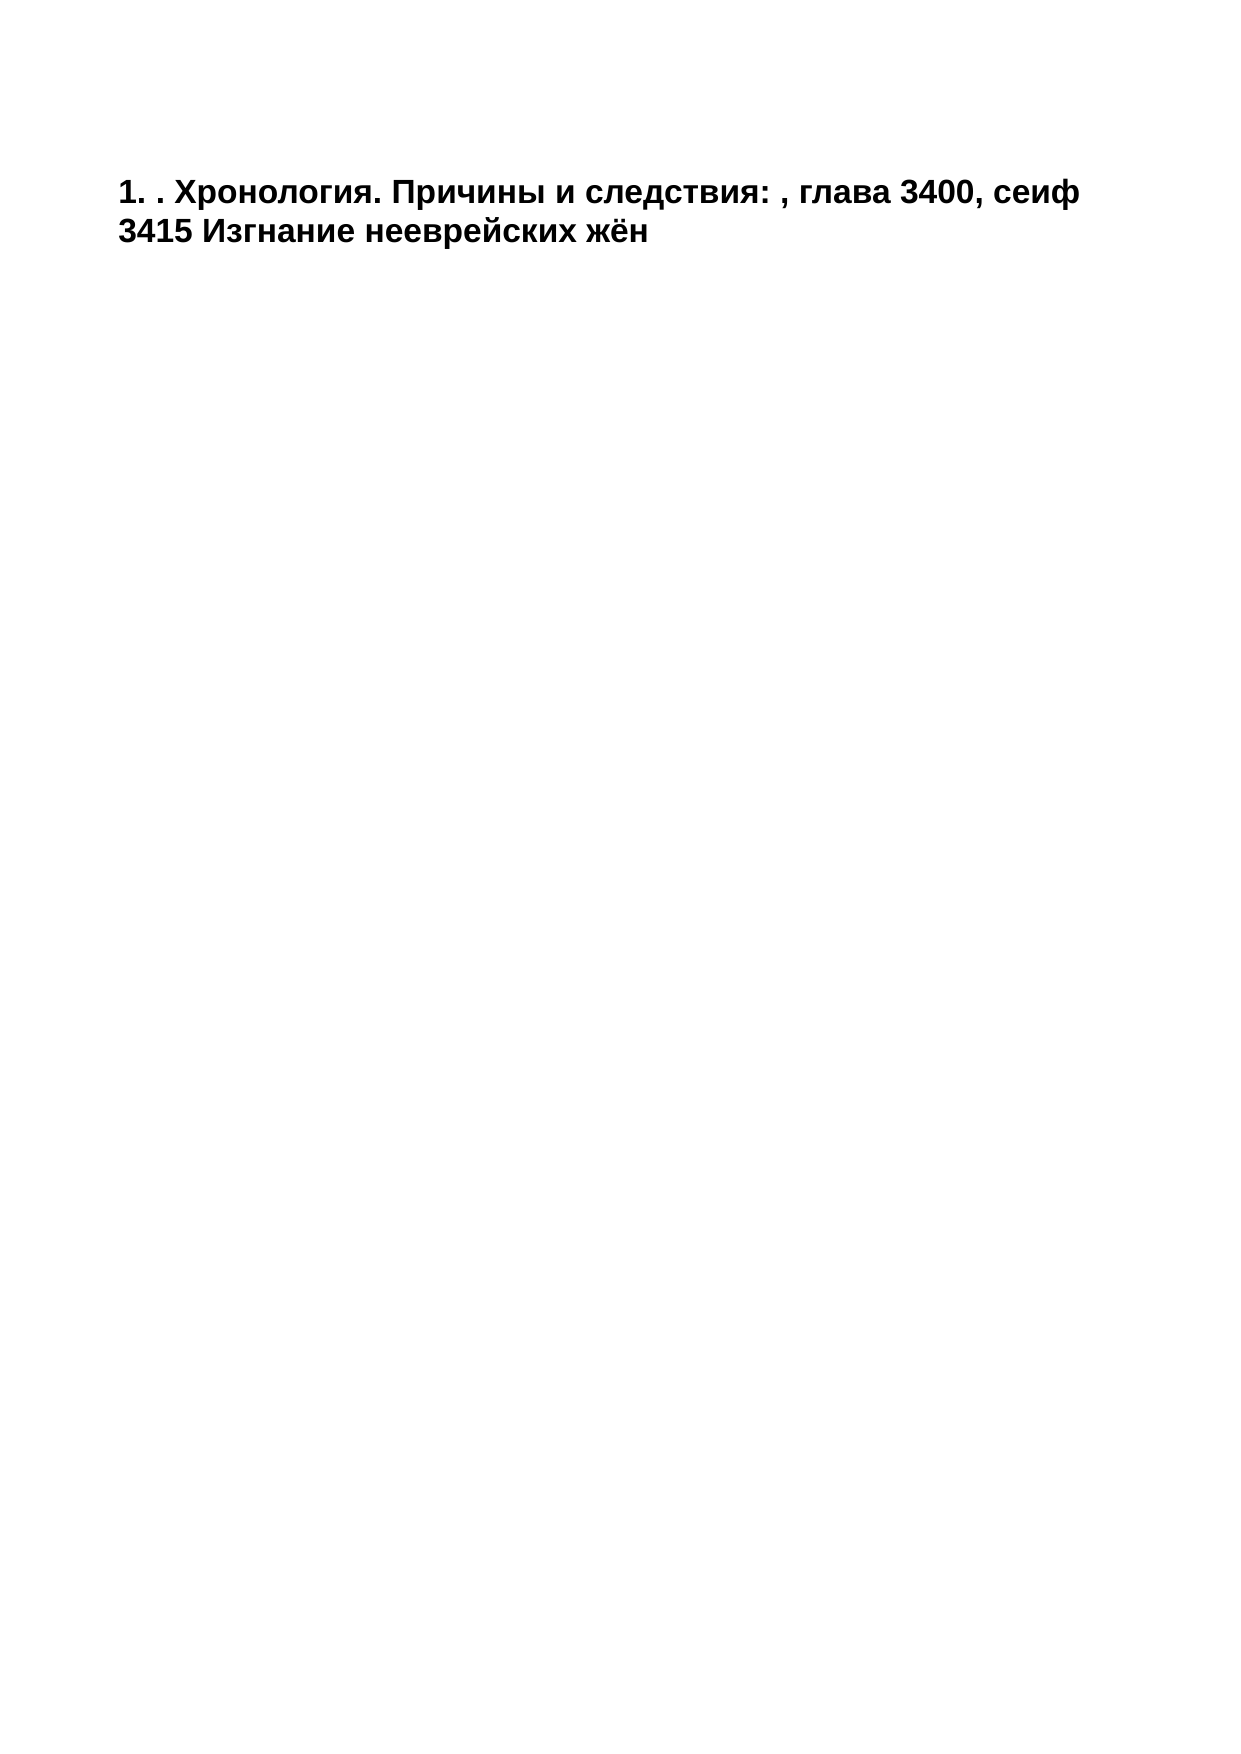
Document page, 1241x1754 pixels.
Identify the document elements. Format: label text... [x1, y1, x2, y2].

subtitle . Хронология. Причины и следствия: , глава 3400, сеиф 3415 Изгнание нееврейских жён [118, 147, 1122, 176]
